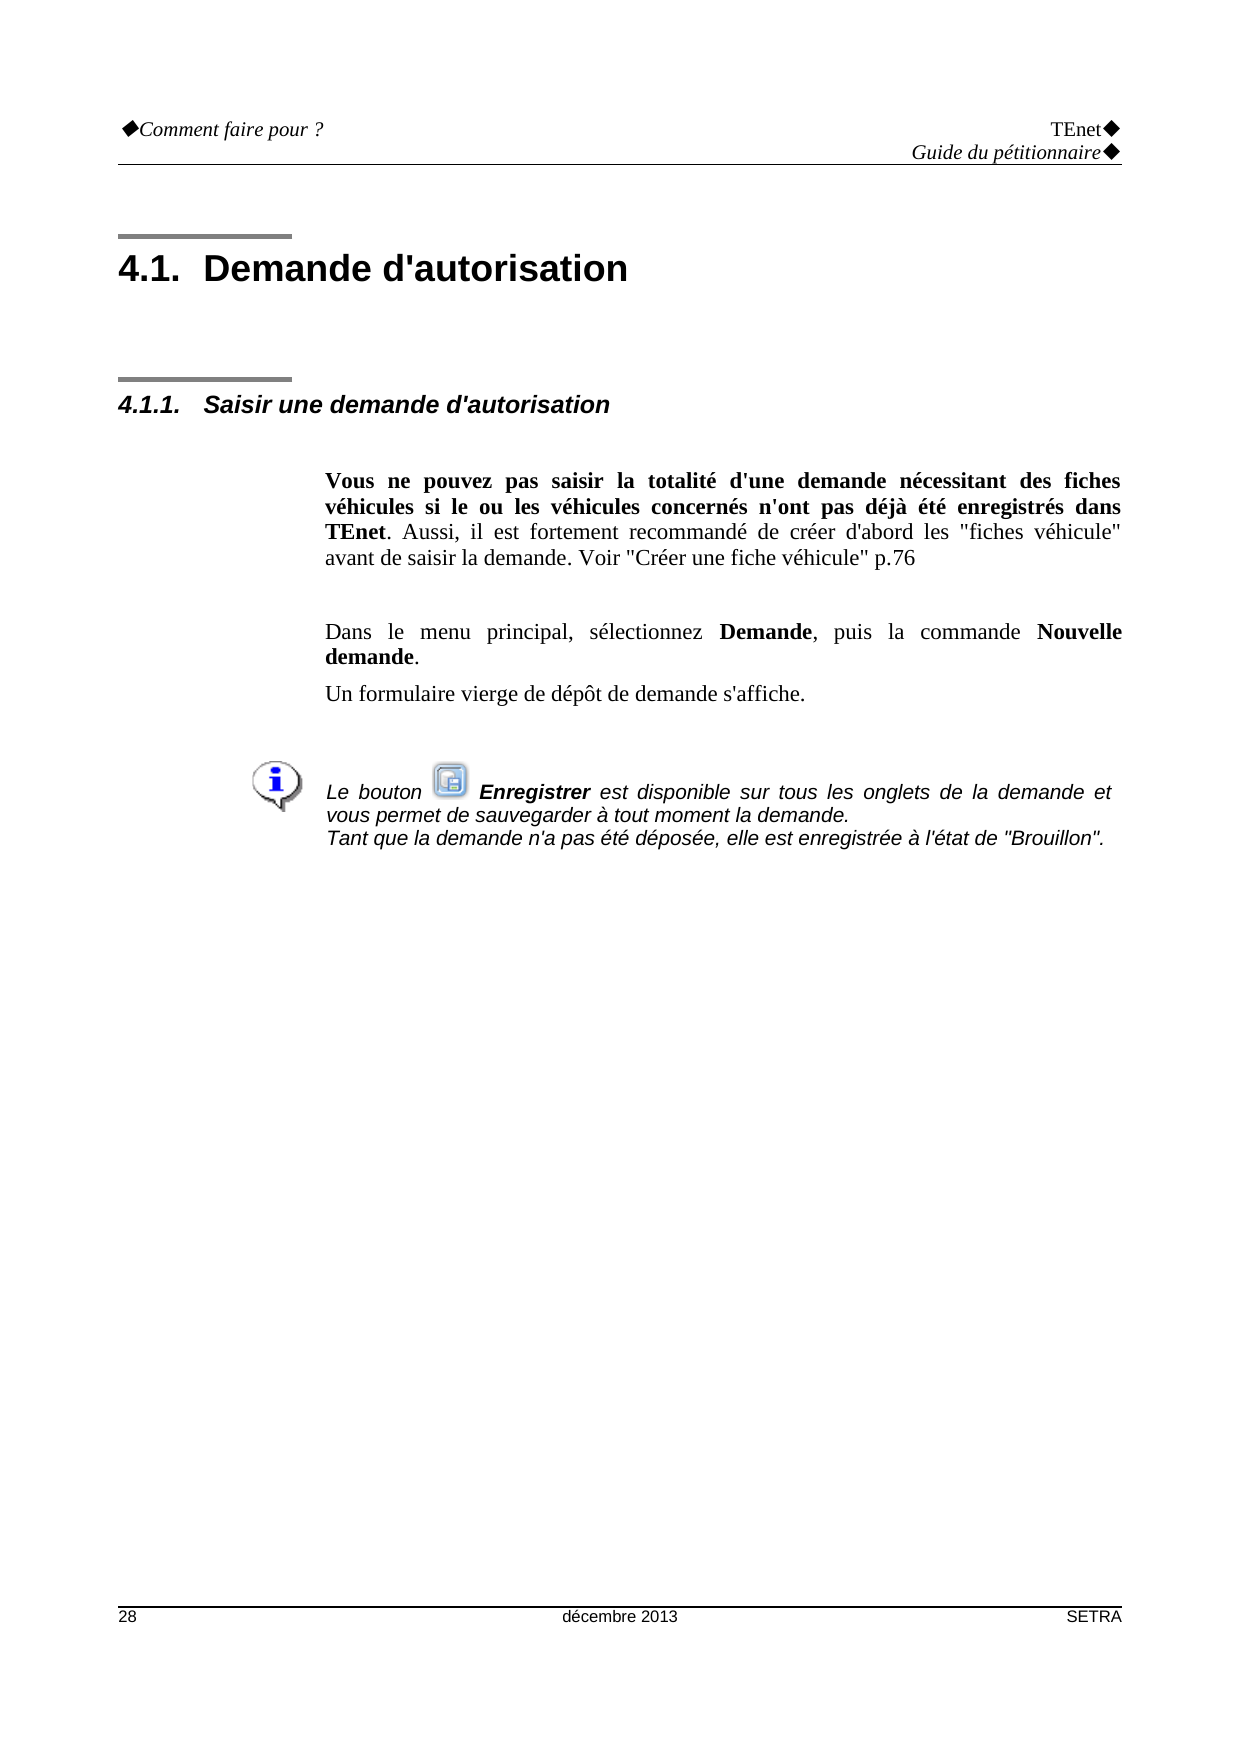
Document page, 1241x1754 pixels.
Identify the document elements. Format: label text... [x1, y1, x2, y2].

picture [431, 761, 470, 800]
picture [252, 761, 303, 812]
subtitle Saisir une demande d'autorisation [118, 391, 1122, 419]
subtitle Demande d'autorisation [118, 248, 1122, 289]
text Un formulaire vierge de dépôt de demande s'affiche. [325, 681, 1122, 707]
table_header [247, 756, 320, 856]
text Dans le menu principal, sélectionnez Demande, puis la commande Nouvelle demande. [325, 619, 1122, 670]
table_header Le bouton Enregistrer est disponible sur tous les onglets de la demande et vous permet de sauvegarder à tout moment la demande. Tant que la demande n'a pas été déposée, elle est enregistrée à l'état de "Brouillon". [320, 756, 1120, 856]
text Vous ne pouvez pas saisir la totalité d'une demande nécessitant des fiches véhicules si le ou les véhicules concernés n'ont pas déjà été enregistrés dans TEnet. Aussi, il est fortement recommandé de créer d'abord les "fiches véhicule" avant de saisir la demande. Voir "Créer une fiche véhicule" p.76 [325, 468, 1122, 570]
